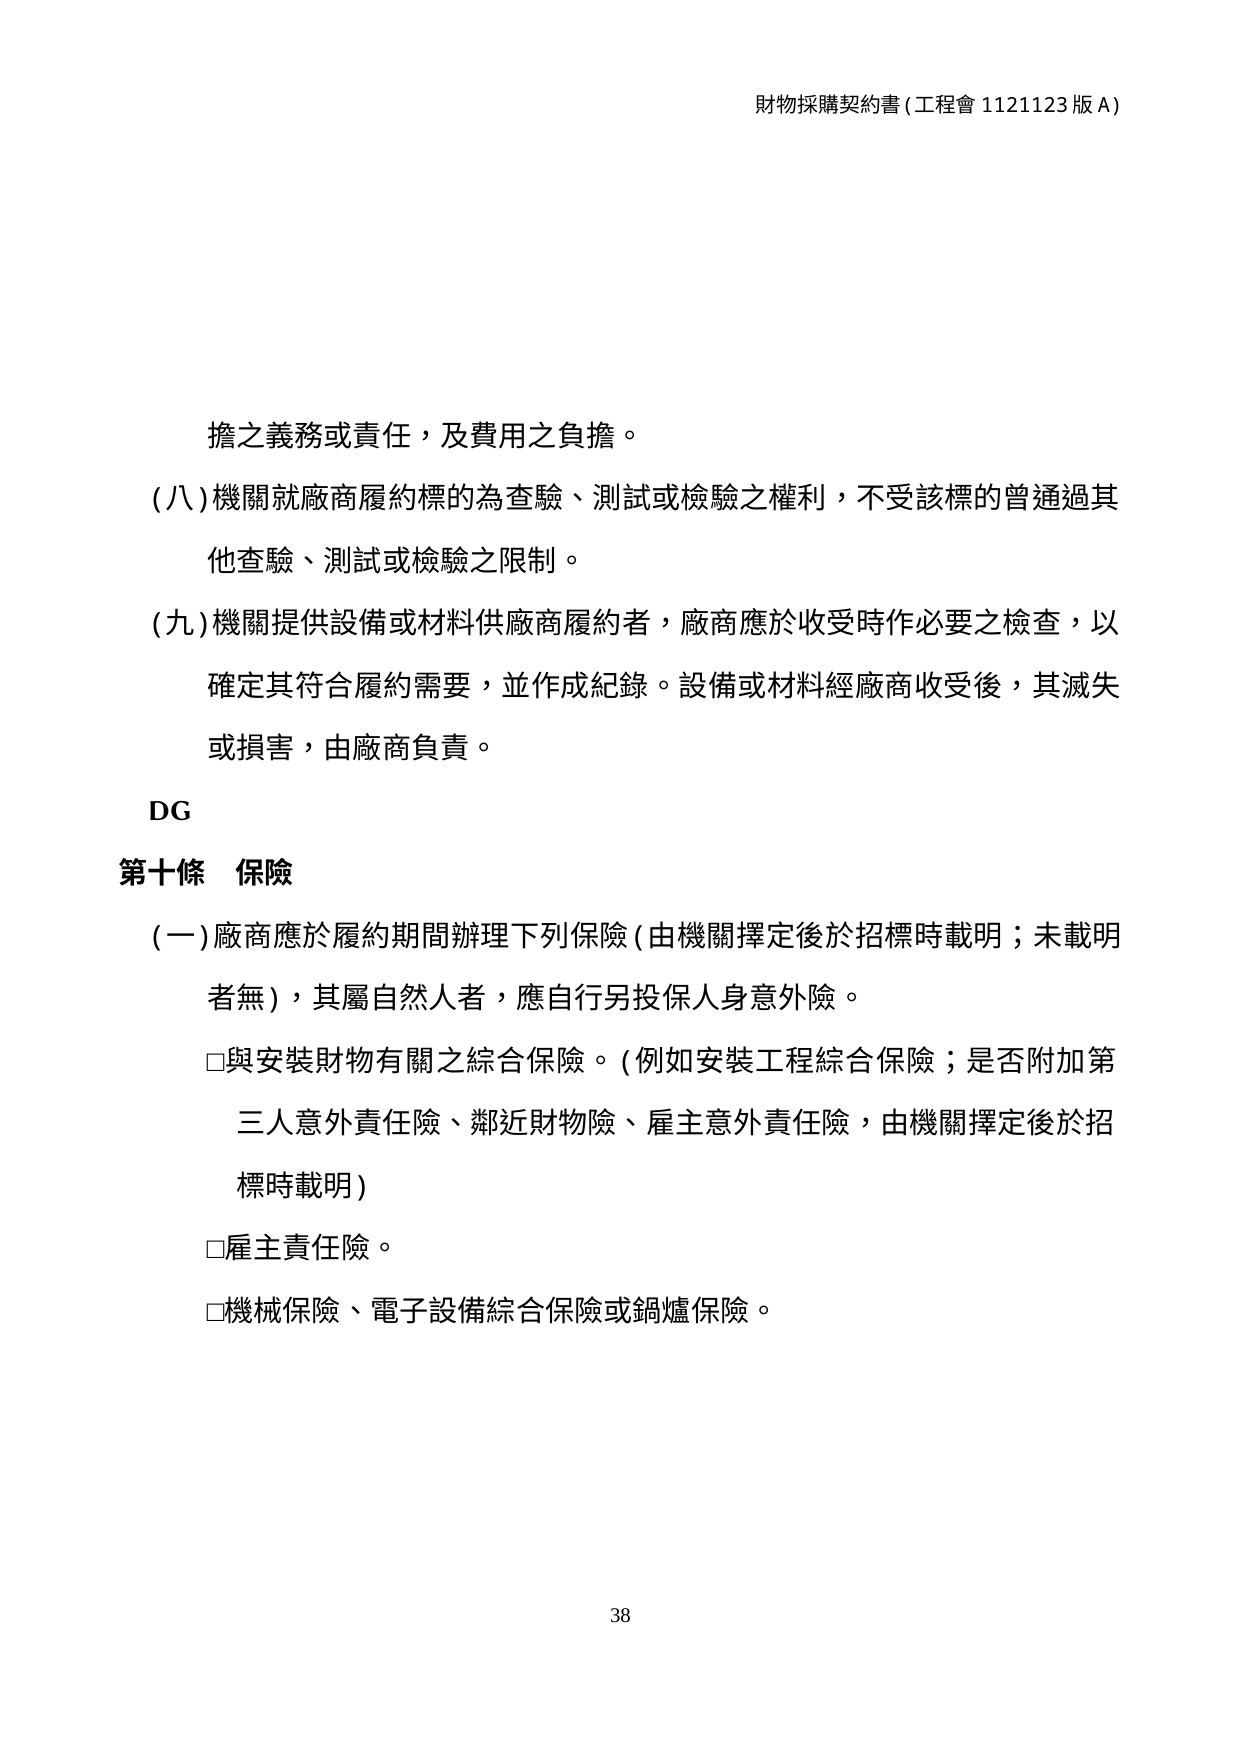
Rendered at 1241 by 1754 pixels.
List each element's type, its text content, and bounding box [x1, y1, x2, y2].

text (九)機關提供設備或材料供廠商履約者，廠商應於收受時作必要之檢查，以確定其符合履約需要，並作成紀錄。設備或材料經廠商收受後，其滅失或損害，由廠商負責。 [148, 579, 1122, 767]
text 擔之義務或責任，及費用之負擔。 [148, 392, 1122, 454]
text  [148, 767, 1122, 829]
text 第十條 保險 [118, 829, 1122, 892]
text (一)廠商應於履約期間辦理下列保險(由機關擇定後於招標時載明；未載明者無)，其屬自然人者，應自行另投保人身意外險。 [148, 892, 1122, 1017]
text □與安裝財物有關之綜合保險。(例如安裝工程綜合保險；是否附加第三人意外責任險、鄰近財物險、雇主意外責任險，由機關擇定後於招標時載明) [207, 1017, 1116, 1204]
text □機械保險、電子設備綜合保險或鍋爐保險。 [207, 1267, 1116, 1329]
text (八)機關就廠商履約標的為查驗、測試或檢驗之權利，不受該標的曾通過其他查驗、測試或檢驗之限制。 [148, 454, 1122, 579]
text □雇主責任險。 [207, 1204, 1116, 1267]
